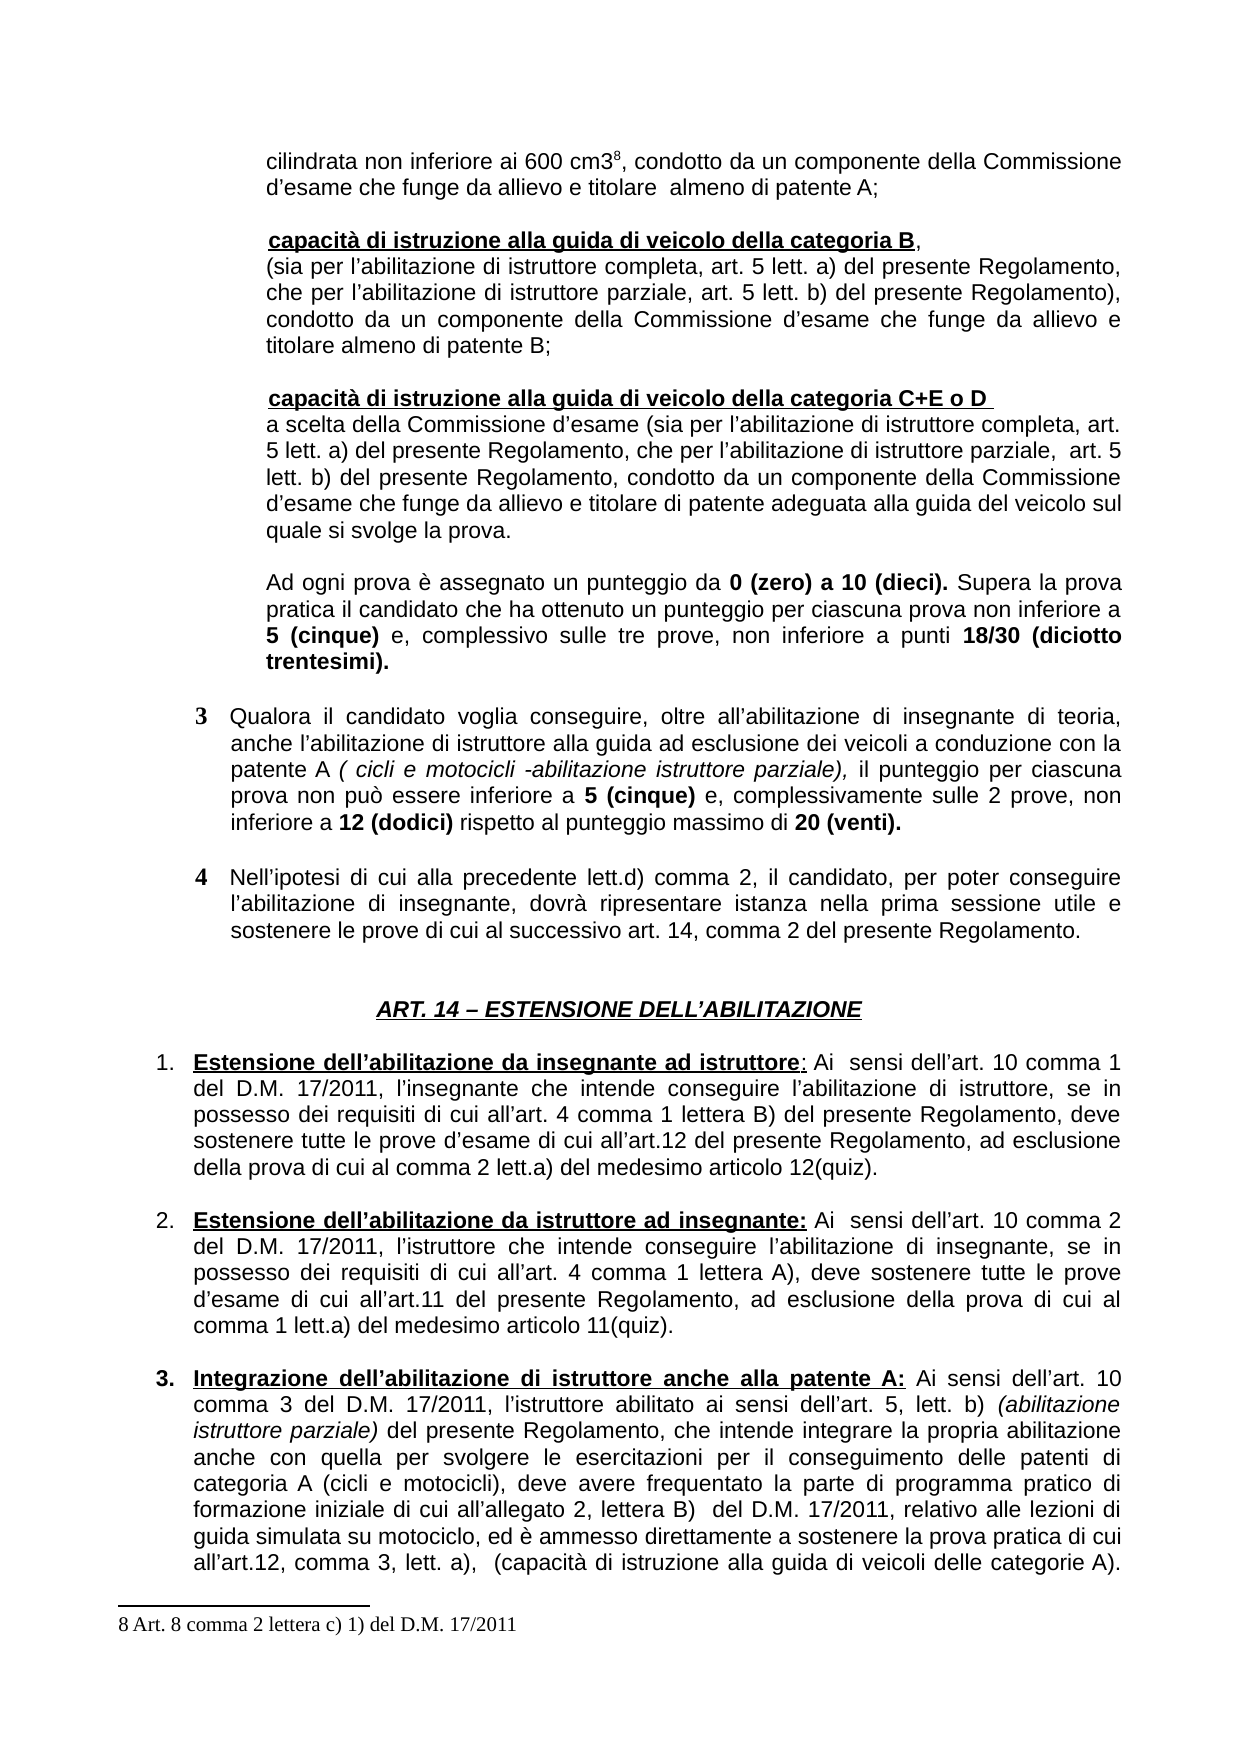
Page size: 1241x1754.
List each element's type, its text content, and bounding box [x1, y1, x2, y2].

list Nell’ipotesi di cui alla precedente lett.d) comma 2, il candidato, per poter conseguire l’abilitazione di insegnante, dovrà ripresentare istanza nella prima sessione utile e sostenere le prove di cui al successivo art. 14, comma 2 del presente Regolamento. [195, 862, 1122, 943]
text (sia per l’abilitazione di istruttore completa, art. 5 lett. a) del presente Regolamento, che per l’abilitazione di istruttore parziale, art. 5 lett. b) del presente Regolamento), condotto da un componente della Commissione d’esame che funge da allievo e titolare almeno di patente B; [266, 253, 1122, 358]
list Integrazione dell’abilitazione di istruttore anche alla patente A: Ai sensi dell’art. 10 comma 3 del D.M. 17/2011, l’istruttore abilitato ai sensi dell’art. 5, lett. b) (abilitazione istruttore parziale) del presente Regolamento, che intende integrare la propria abilitazione anche con quella per svolgere le esercitazioni per il conseguimento delle patenti di categoria A (cicli e motocicli), deve avere frequentato la parte di programma pratico di formazione iniziale di cui all’allegato 2, lettera B) del D.M. 17/2011, relativo alle lezioni di guida simulata su motociclo, ed è ammesso direttamente a sostenere la prova pratica di cui all’art.12, comma 3, lett. a), (capacità di istruzione alla guida di veicoli delle categorie A). [156, 1365, 1122, 1576]
text ART. 14 – ESTENSIONE DELL’ABILITAZIONE [118, 996, 1122, 1022]
text capacità di istruzione alla guida di veicolo della categoria B, [266, 227, 1122, 253]
text cilindrata non inferiore ai 600 cm3, condotto da un componente della Commissione d’esame che funge da allievo e titolare almeno di patente A; [266, 148, 1122, 200]
list Estensione dell’abilitazione da istruttore ad insegnante: Ai sensi dell’art. 10 comma 2 del D.M. 17/2011, l’istruttore che intende conseguire l’abilitazione di insegnante, se in possesso dei requisiti di cui all’art. 4 comma 1 lettera A), deve sostenere tutte le prove d’esame di cui all’art.11 del presente Regolamento, ad esclusione della prova di cui al comma 1 lett.a) del medesimo articolo 11(quiz). [156, 1207, 1122, 1338]
text Ad ogni prova è assegnato un punteggio da 0 (zero) a 10 (dieci). Supera la prova pratica il candidato che ha ottenuto un punteggio per ciascuna prova non inferiore a 5 (cinque) e, complessivo sulle tre prove, non inferiore a punti 18/30 (diciotto trentesimi). [266, 569, 1122, 675]
list Estensione dell’abilitazione da insegnante ad istruttore: Ai sensi dell’art. 10 comma 1 del D.M. 17/2011, l’insegnante che intende conseguire l’abilitazione di istruttore, se in possesso dei requisiti di cui all’art. 4 comma 1 lettera B) del presente Regolamento, deve sostenere tutte le prove d’esame di cui all’art.12 del presente Regolamento, ad esclusione della prova di cui al comma 2 lett.a) del medesimo articolo 12(quiz). [156, 1048, 1122, 1180]
list Qualora il candidato voglia conseguire, oltre all’abilitazione di insegnante di teoria, anche l’abilitazione di istruttore alla guida ad esclusione dei veicoli a conduzione con la patente A ( cicli e motocicli -abilitazione istruttore parziale), il punteggio per ciascuna prova non può essere inferiore a 5 (cinque) e, complessivamente sulle 2 prove, non inferiore a 12 (dodici) rispetto al punteggio massimo di 20 (venti). [195, 701, 1122, 835]
text capacità di istruzione alla guida di veicolo della categoria C+E o D [266, 385, 1122, 411]
text Art. 8 comma 2 lettera c) 1) del D.M. 17/2011 [118, 1612, 1122, 1636]
text a scelta della Commissione d’esame (sia per l’abilitazione di istruttore completa, art. 5 lett. a) del presente Regolamento, che per l’abilitazione di istruttore parziale, art. 5 lett. b) del presente Regolamento, condotto da un componente della Commissione d’esame che funge da allievo e titolare di patente adeguata alla guida del veicolo sul quale si svolge la prova. [266, 411, 1122, 543]
